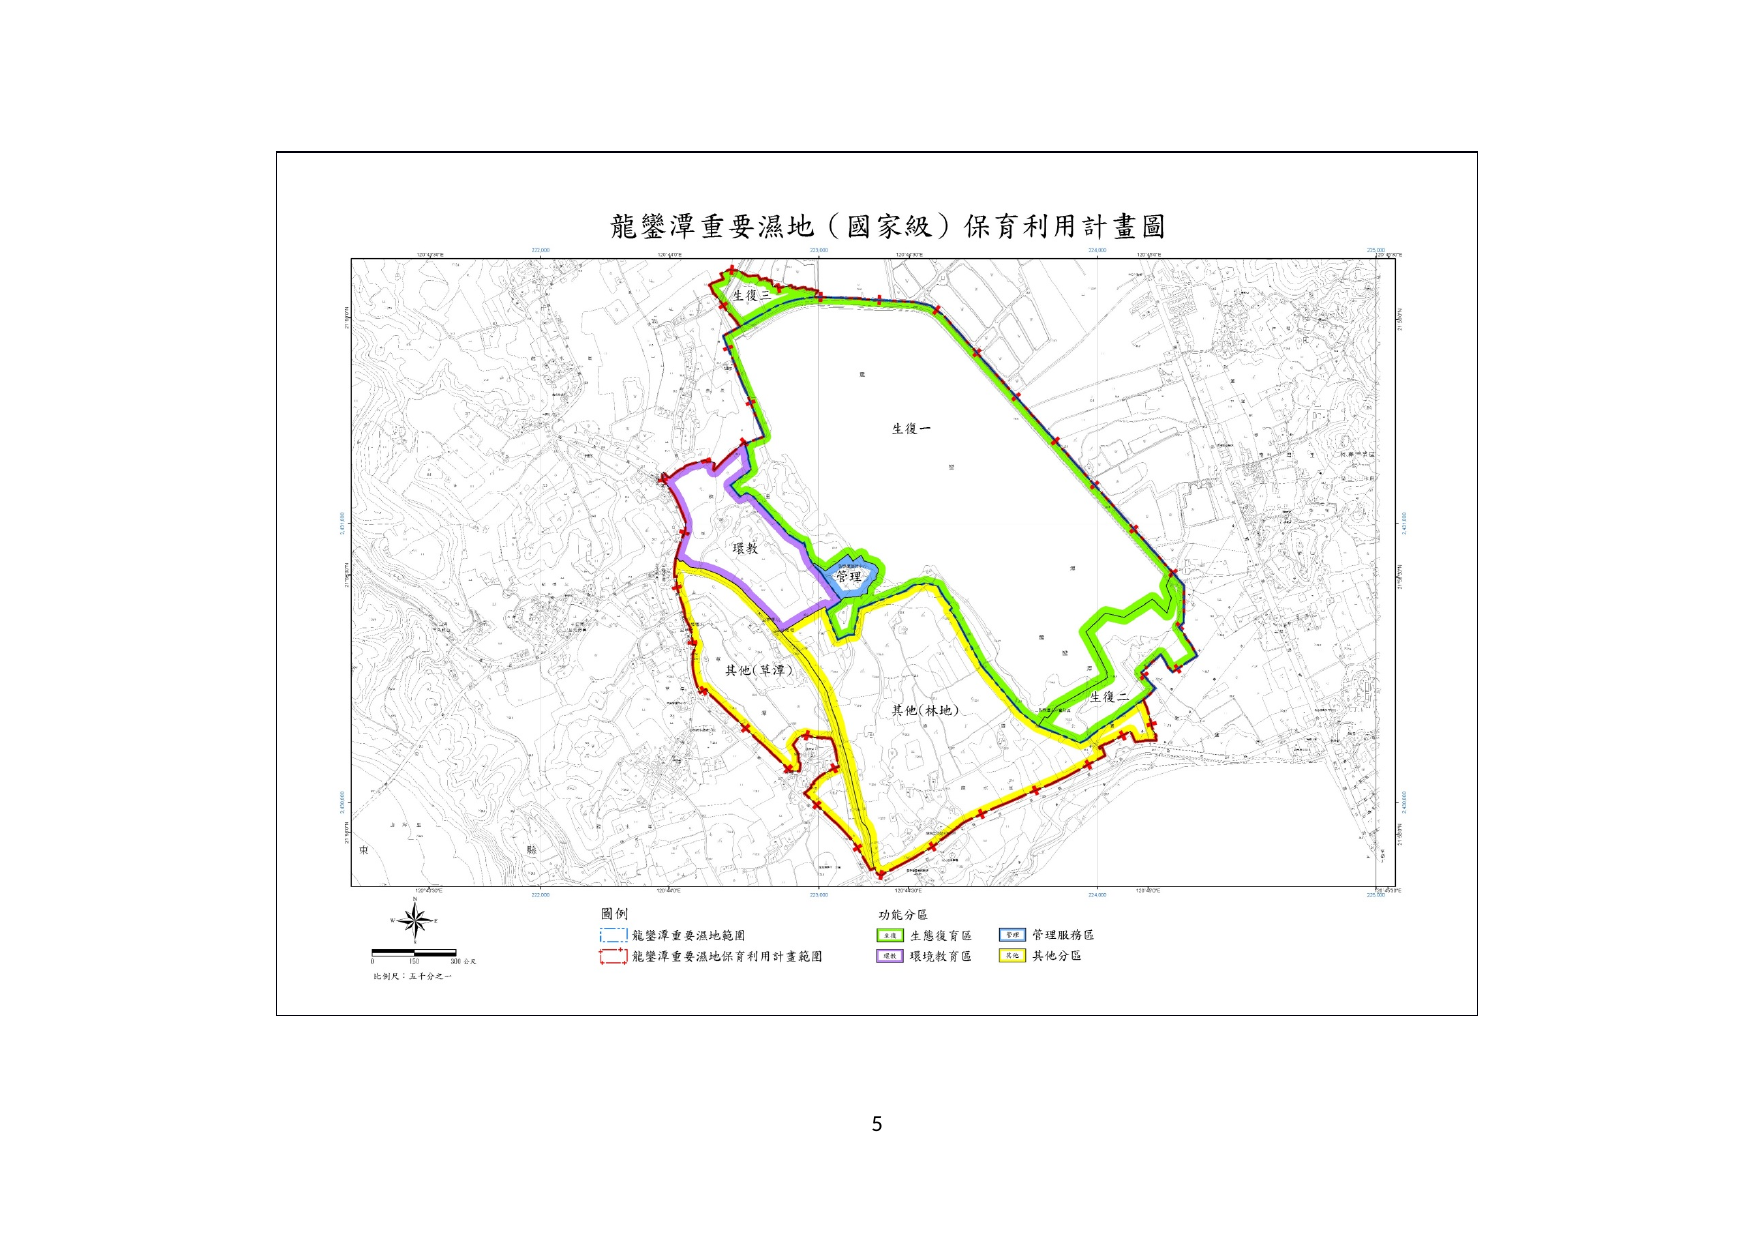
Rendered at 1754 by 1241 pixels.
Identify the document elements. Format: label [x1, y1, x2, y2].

picture [288, 176, 1459, 1004]
table_header [277, 153, 1477, 1015]
